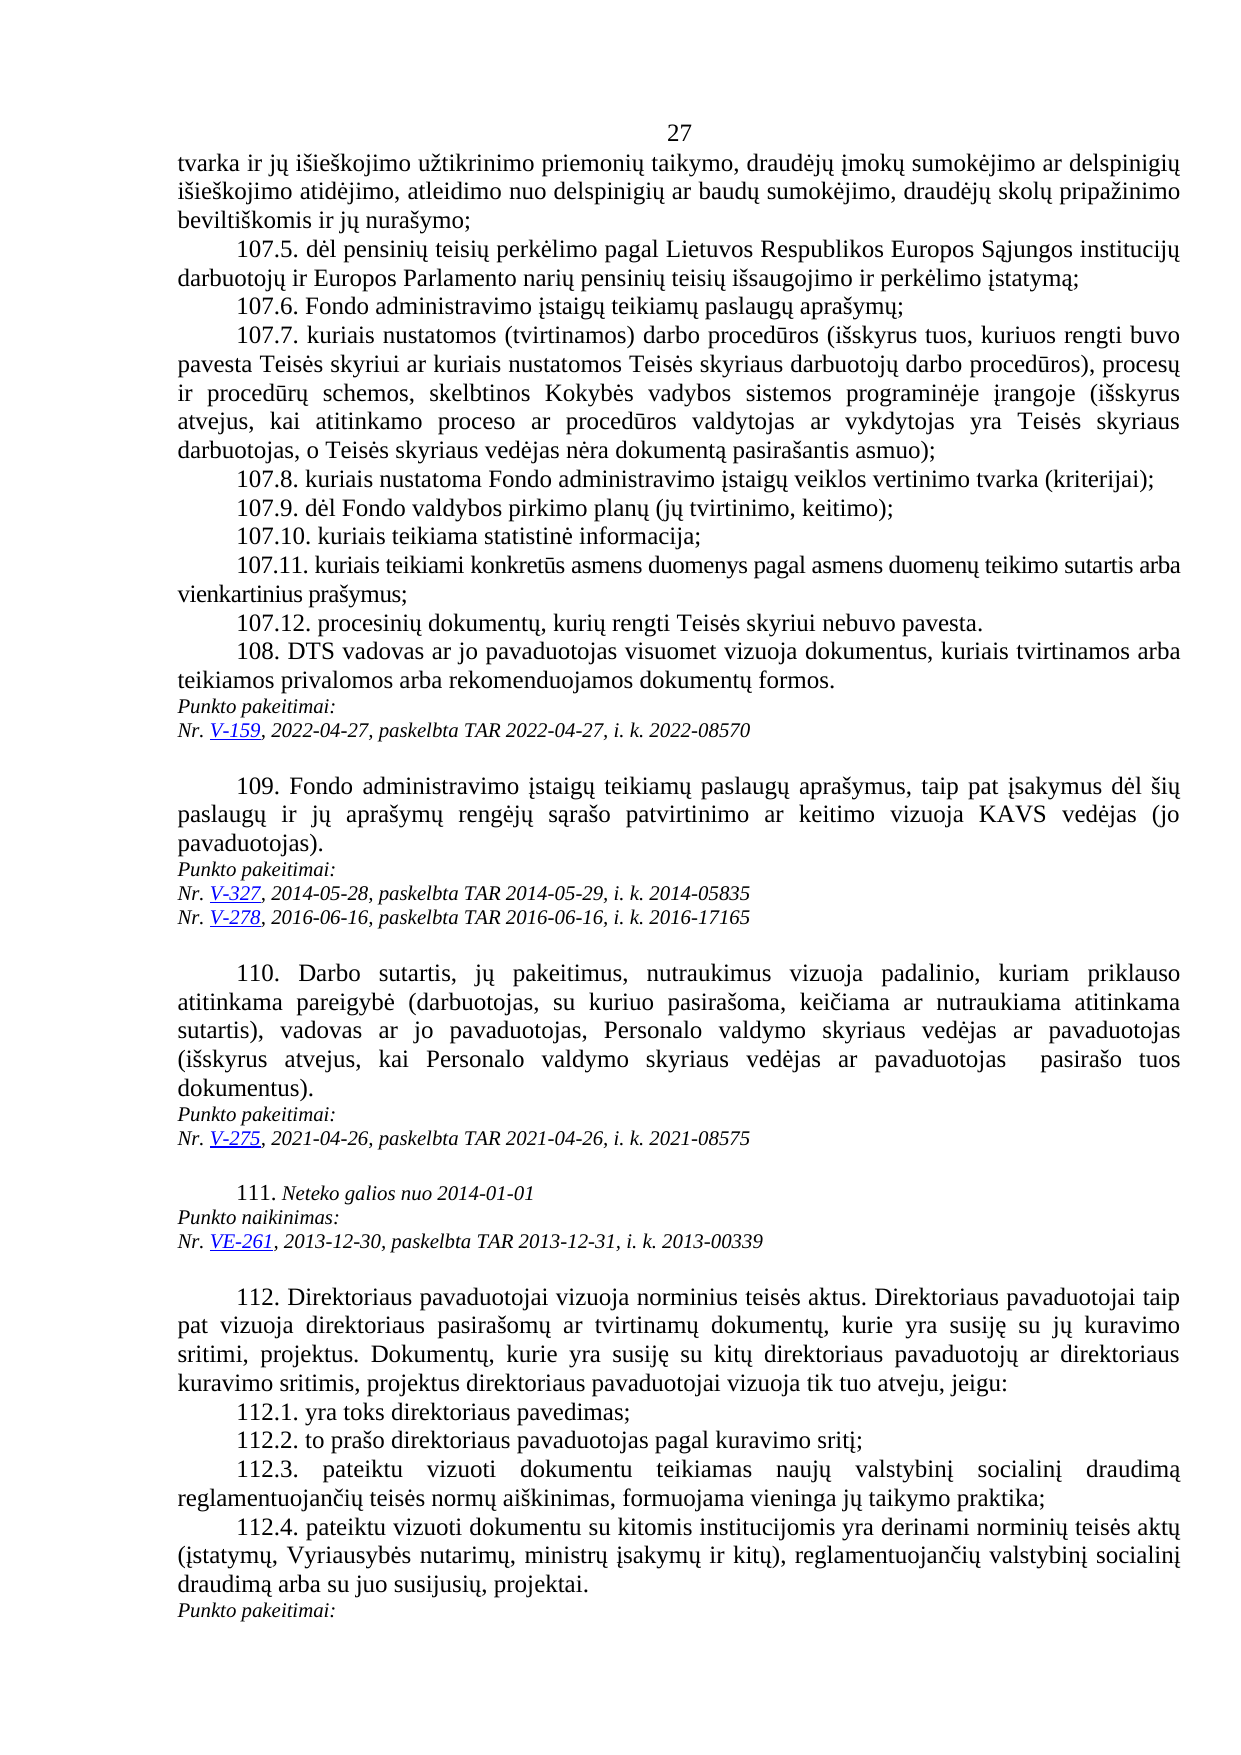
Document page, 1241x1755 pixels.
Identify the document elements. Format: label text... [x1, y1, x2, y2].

text 107.12. procesinių dokumentų, kurių rengti Teisės skyriui nebuvo pavesta. [177, 608, 1181, 636]
text Nr. VE-261, 2013-12-30, paskelbta TAR 2013-12-31, i. k. 2013-00339 [177, 1229, 1181, 1253]
text 112.2. to prašo direktoriaus pavaduotojas pagal kuravimo sritį; [177, 1426, 1181, 1454]
text Punkto pakeitimai: [177, 694, 1181, 718]
text 112. Direktoriaus pavaduotojai vizuoja norminius teisės aktus. Direktoriaus pavaduotojai taip pat vizuoja direktoriaus pasirašomų ar tvirtinamų dokumentų, kurie yra susiję su jų kuravimo sritimi, projektus. Dokumentų, kurie yra susiję su kitų direktoriaus pavaduotojų ar direktoriaus kuravimo sritimis, projektus direktoriaus pavaduotojai vizuoja tik tuo atveju, jeigu: [177, 1282, 1181, 1397]
text Nr. V-159, 2022-04-27, paskelbta TAR 2022-04-27, i. k. 2022-08570 [177, 718, 1181, 742]
text 112.1. yra toks direktoriaus pavedimas; [177, 1397, 1181, 1426]
text Nr. V-278, 2016-06-16, paskelbta TAR 2016-06-16, i. k. 2016-17165 [177, 905, 1181, 929]
text Nr. V-275, 2021-04-26, paskelbta TAR 2021-04-26, i. k. 2021-08575 [177, 1126, 1181, 1150]
text Punkto pakeitimai: [177, 1102, 1181, 1126]
text 107.11. kuriais teikiami konkretūs asmens duomenys pagal asmens duomenų teikimo sutartis arba vienkartinius prašymus; [177, 550, 1181, 608]
text Punkto pakeitimai: [177, 857, 1181, 881]
text 111. Neteko galios nuo 2014-01-01 [177, 1178, 1181, 1205]
text Punkto pakeitimai: [177, 1598, 1181, 1622]
text 112.3. pateiktu vizuoti dokumentu teikiamas naujų valstybinį socialinį draudimą reglamentuojančių teisės normų aiškinimas, formuojama vieninga jų taikymo praktika; [177, 1454, 1181, 1512]
text 107.10. kuriais teikiama statistinė informacija; [177, 521, 1181, 550]
text 107.6. Fondo administravimo įstaigų teikiamų paslaugų aprašymų; [177, 291, 1181, 320]
text Nr. V-327, 2014-05-28, paskelbta TAR 2014-05-29, i. k. 2014-05835 [177, 881, 1181, 905]
text 107.5. dėl pensinių teisių perkėlimo pagal Lietuvos Respublikos Europos Sąjungos institucijų darbuotojų ir Europos Parlamento narių pensinių teisių išsaugojimo ir perkėlimo įstatymą; [177, 234, 1181, 291]
text 108. DTS vadovas ar jo pavaduotojas visuomet vizuoja dokumentus, kuriais tvirtinamos arba teikiamos privalomos arba rekomenduojamos dokumentų formos. [177, 636, 1181, 694]
text 109. Fondo administravimo įstaigų teikiamų paslaugų aprašymus, taip pat įsakymus dėl šių paslaugų ir jų aprašymų rengėjų sąrašo patvirtinimo ar keitimo vizuoja KAVS vedėjas (jo pavaduotojas). [177, 771, 1181, 857]
text 112.4. pateiktu vizuoti dokumentu su kitomis institucijomis yra derinami norminių teisės aktų (įstatymų, Vyriausybės nutarimų, ministrų įsakymų ir kitų), reglamentuojančių valstybinį socialinį draudimą arba su juo susijusių, projektai. [177, 1512, 1181, 1598]
text 107.8. kuriais nustatoma Fondo administravimo įstaigų veiklos vertinimo tvarka (kriterijai); [177, 464, 1181, 493]
text 107.9. dėl Fondo valdybos pirkimo planų (jų tvirtinimo, keitimo); [177, 493, 1181, 521]
text 110. Darbo sutartis, jų pakeitimus, nutraukimus vizuoja padalinio, kuriam priklauso atitinkama pareigybė (darbuotojas, su kuriuo pasirašoma, keičiama ar nutraukiama atitinkama sutartis), vadovas ar jo pavaduotojas, Personalo valdymo skyriaus vedėjas ar pavaduotojas (išskyrus atvejus, kai Personalo valdymo skyriaus vedėjas ar pavaduotojas pasirašo tuos dokumentus). [177, 958, 1181, 1102]
text 107.7. kuriais nustatomos (tvirtinamos) darbo procedūros (išskyrus tuos, kuriuos rengti buvo pavesta Teisės skyriui ar kuriais nustatomos Teisės skyriaus darbuotojų darbo procedūros), procesų ir procedūrų schemos, skelbtinos Kokybės vadybos sistemos programinėje įrangoje (išskyrus atvejus, kai atitinkamo proceso ar procedūros valdytojas ar vykdytojas yra Teisės skyriaus darbuotojas, o Teisės skyriaus vedėjas nėra dokumentą pasirašantis asmuo); [177, 320, 1181, 464]
text tvarka ir jų išieškojimo užtikrinimo priemonių taikymo, draudėjų įmokų sumokėjimo ar delspinigių išieškojimo atidėjimo, atleidimo nuo delspinigių ar baudų sumokėjimo, draudėjų skolų pripažinimo beviltiškomis ir jų nurašymo; [177, 148, 1181, 234]
text Punkto naikinimas: [177, 1205, 1181, 1229]
